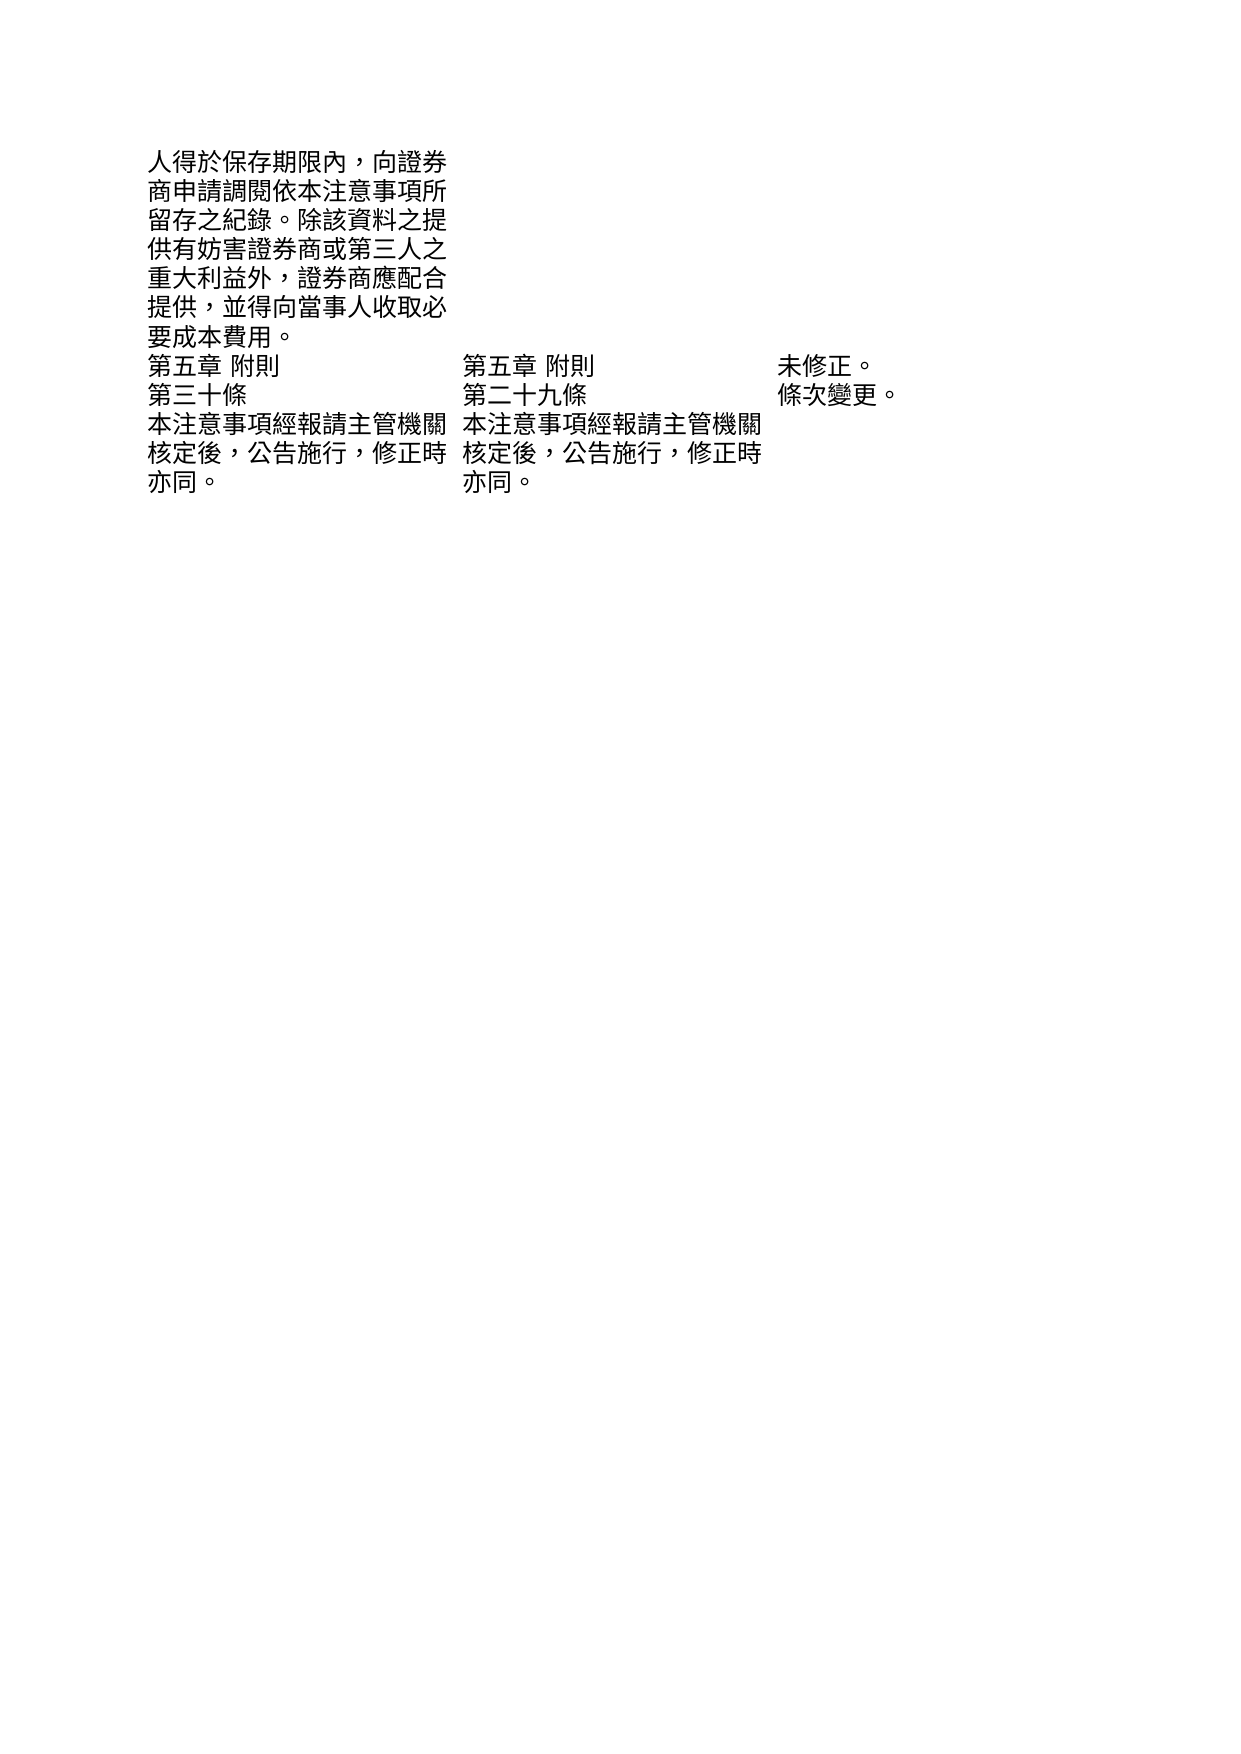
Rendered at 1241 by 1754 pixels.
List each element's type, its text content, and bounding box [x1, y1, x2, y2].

table_cell 第五章 附則 [148, 352, 463, 381]
table_cell 第二十九條 本注意事項經報請主管機關核定後，公告施行，修正時亦同。 [463, 381, 777, 498]
table_cell 未修正。 [778, 352, 1092, 381]
table_cell 第二十九條 證券商依本注意事項應以錄音或錄影方式保留紀錄者，其保存期限應不得少於該商品存續期間加計三個月之期間，如未滿五年者應至少保存五年以上。惟遇有爭議之交易時，應保留至爭議終結為止。 證券商依本注意事項應以電子設備留存相關作業過程之軌跡者，得以影音媒體或電子文件方式保存，其保存期限準用前項規定。 前二項錄音、錄影或以電子設備留存之個人資料，當事人得於保存期限內，向證券商申請調閱依本注意事項所留存之紀錄。除該資料之提供有妨害證券商或第三人之重大利益外，證券商應配合提供，並得向當事人收取必要成本費用。 [148, 148, 463, 352]
table_cell [778, 148, 1092, 352]
table_cell [463, 148, 777, 352]
table_cell 第三十條 本注意事項經報請主管機關核定後，公告施行，修正時亦同。 [148, 381, 463, 498]
table_cell 第五章 附則 [463, 352, 777, 381]
table_cell 條次變更。 [778, 381, 1092, 498]
